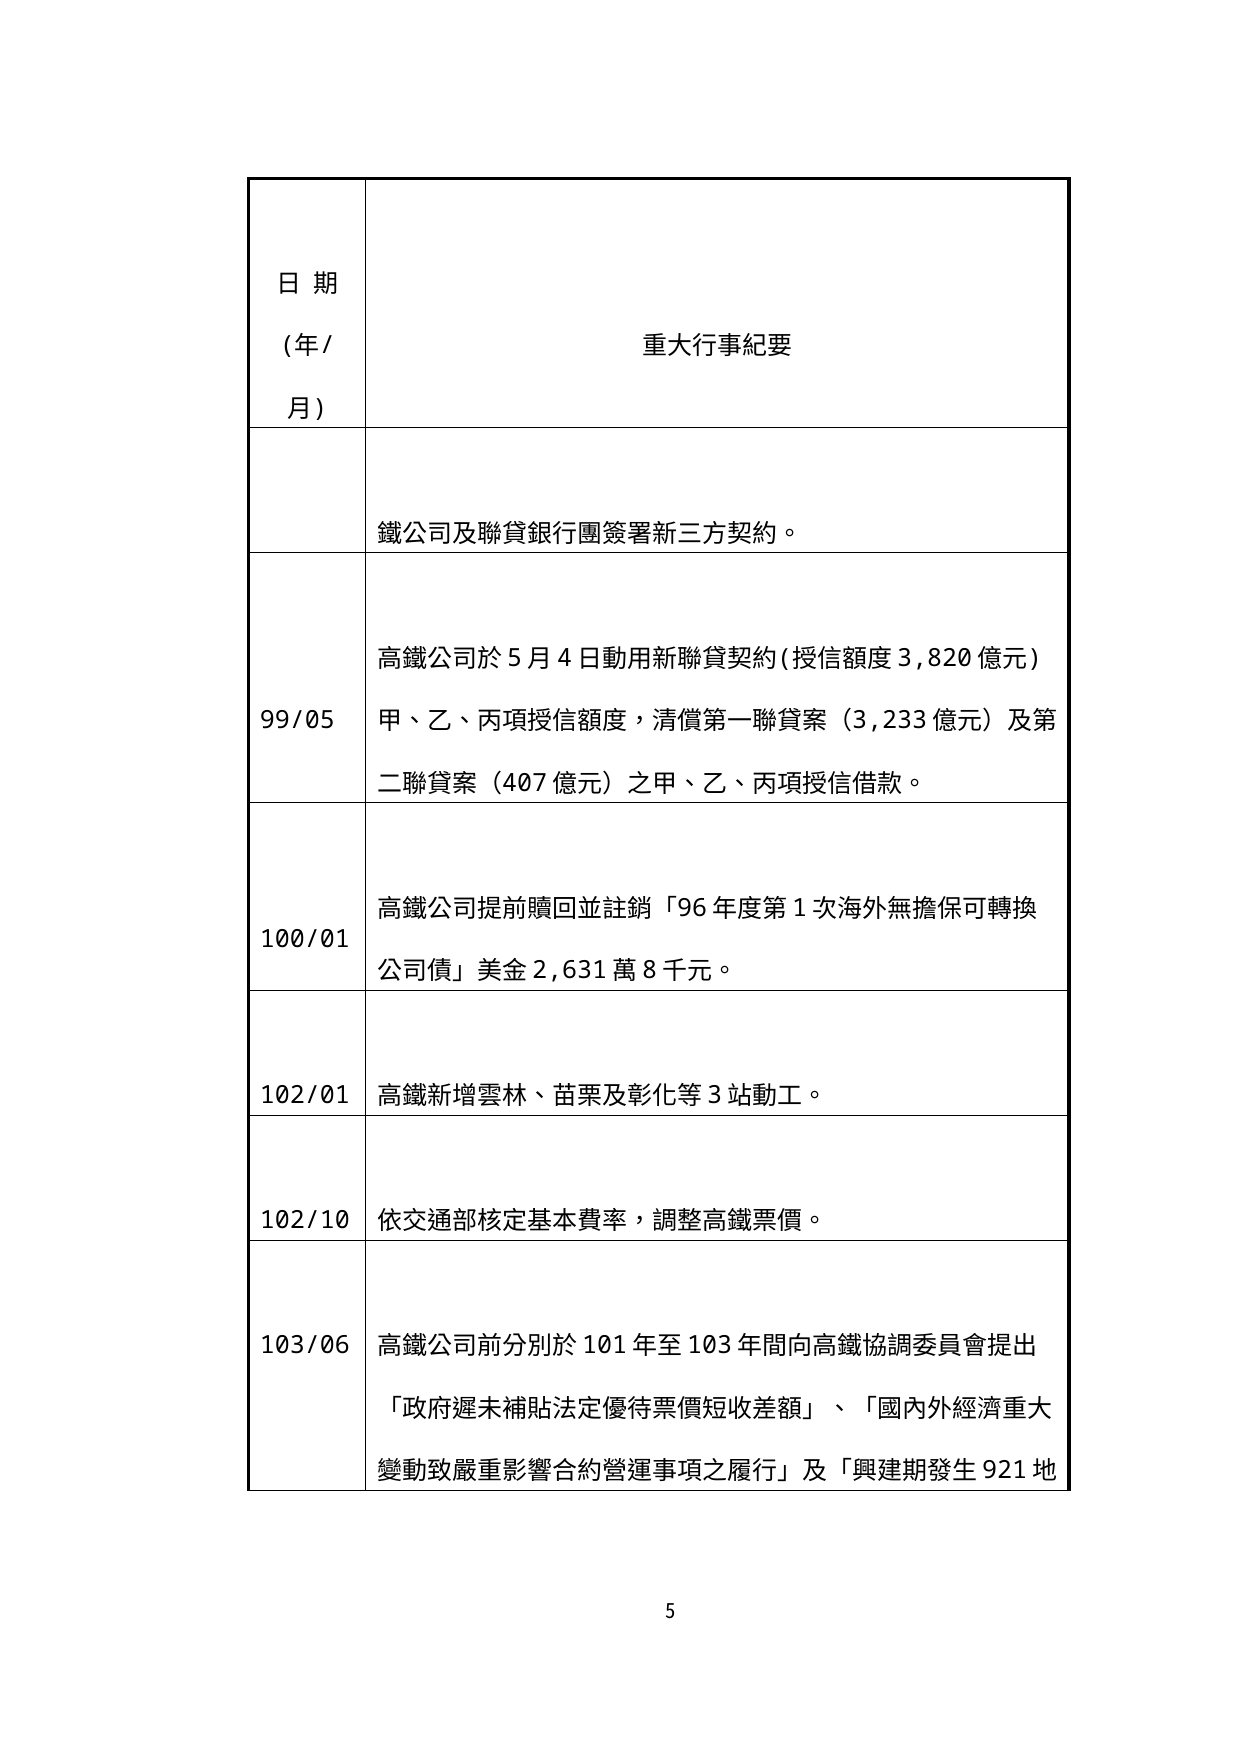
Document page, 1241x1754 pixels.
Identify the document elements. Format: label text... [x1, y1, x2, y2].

table_cell 102/10 [250, 1116, 365, 1240]
table_cell [250, 428, 365, 552]
table_cell 高鐵公司前分別於101年至103年間向高鐵協調委員會提出「政府遲未補貼法定優待票價短收差額」、「國內外經濟重大變動致嚴重影響合約營運事項之履行」及「興建期發生921地 [366, 1241, 1067, 1490]
table_cell 依交通部核定基本費率，調整高鐵票價。 [366, 1116, 1067, 1240]
table_cell 高鐵新增雲林、苗栗及彰化等3站動工。 [366, 991, 1067, 1115]
table_cell 高鐵公司提前贖回並註銷「96年度第1次海外無擔保可轉換公司債」美金2,631萬8千元。 [366, 803, 1067, 990]
table_header 日 期(年/月) [250, 180, 365, 427]
table_cell 鐵公司及聯貸銀行團簽署新三方契約。 [366, 428, 1067, 552]
table_cell 高鐵公司於5月4日動用新聯貸契約(授信額度3,820億元)甲、乙、丙項授信額度，清償第一聯貸案（3,233億元）及第二聯貸案（407億元）之甲、乙、丙項授信借款。 [366, 553, 1067, 802]
table_cell 99/05 [250, 553, 365, 802]
table_cell 103/06 [250, 1241, 365, 1490]
table_header 重大行事紀要 [366, 180, 1067, 427]
table_cell 100/01 [250, 803, 365, 990]
table_cell 102/01 [250, 991, 365, 1115]
